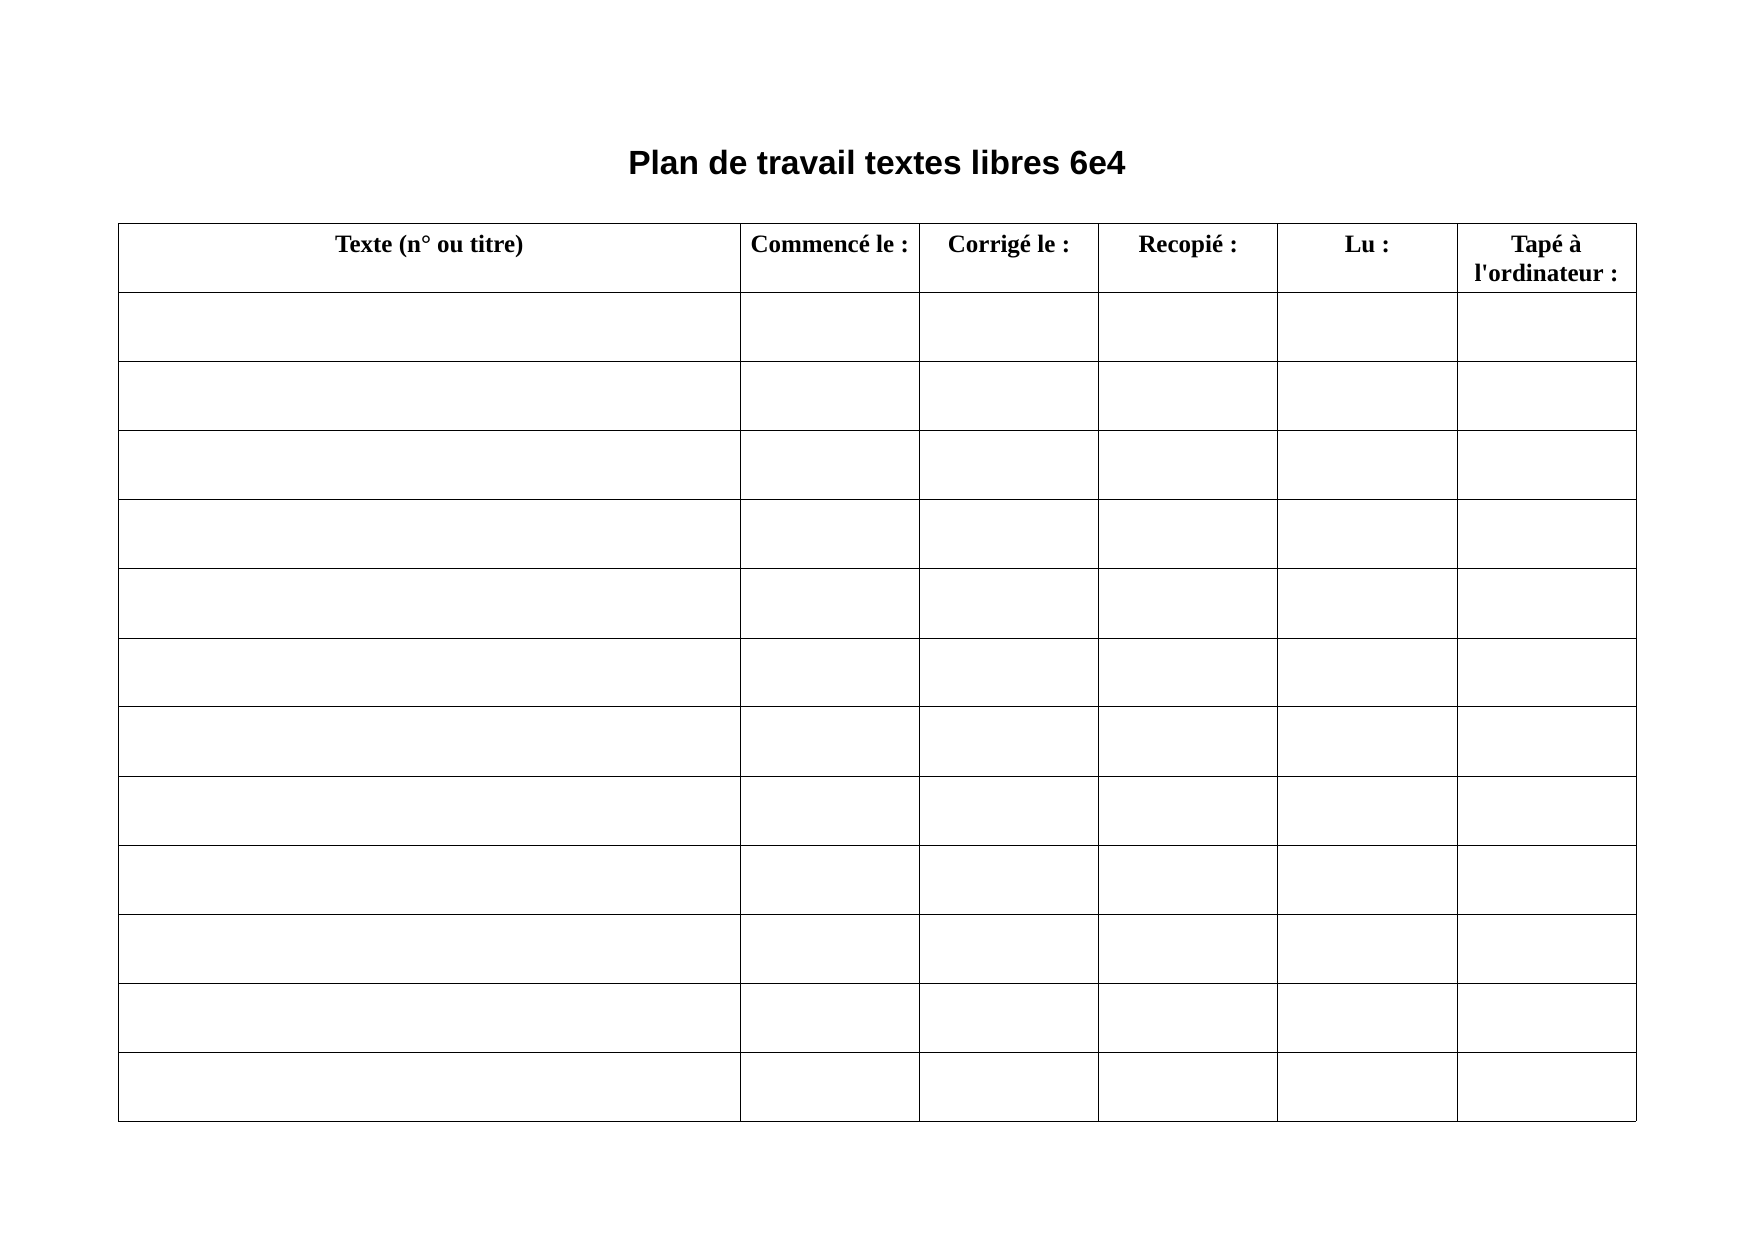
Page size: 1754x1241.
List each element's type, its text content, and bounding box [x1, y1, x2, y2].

table_cell [741, 500, 919, 568]
table_header Corrigé le : [920, 224, 1098, 292]
table_cell [119, 362, 740, 430]
table_cell [119, 500, 740, 568]
table_cell [1099, 707, 1277, 776]
table_cell [119, 707, 740, 776]
table_cell [1099, 569, 1277, 637]
table_header Tapé à l'ordinateur : [1458, 224, 1636, 292]
table_cell [920, 362, 1098, 430]
table_cell [741, 293, 919, 361]
table_cell [741, 846, 919, 914]
table_cell [1278, 293, 1457, 361]
table_cell [920, 915, 1098, 983]
table_header Lu : [1278, 224, 1457, 292]
table_cell [741, 777, 919, 844]
table_cell [920, 569, 1098, 637]
table_cell [1099, 984, 1277, 1052]
table_cell [741, 707, 919, 776]
table_cell [1458, 639, 1636, 706]
table_cell [741, 431, 919, 499]
table_cell [1278, 431, 1457, 499]
table_cell [119, 984, 740, 1052]
table_cell [119, 639, 740, 706]
table_header Recopié : [1099, 224, 1277, 292]
table_cell [1458, 777, 1636, 844]
table_cell [119, 293, 740, 361]
table_cell [1278, 846, 1457, 914]
subtitle Plan de travail textes libres 6e4 [118, 143, 1636, 182]
table_cell [920, 1053, 1098, 1121]
table_cell [741, 569, 919, 637]
table_cell [741, 984, 919, 1052]
table_cell [1458, 362, 1636, 430]
table_header Texte (n° ou titre) [119, 224, 740, 292]
table_cell [1458, 569, 1636, 637]
table_cell [1099, 777, 1277, 844]
table_cell [1458, 984, 1636, 1052]
table_cell [1458, 846, 1636, 914]
table_cell [119, 1053, 740, 1121]
table_cell [1099, 915, 1277, 983]
table_header Commencé le : [741, 224, 919, 292]
table_cell [1278, 362, 1457, 430]
table_cell [119, 777, 740, 844]
table_cell [920, 431, 1098, 499]
table_cell [920, 777, 1098, 844]
table_cell [920, 707, 1098, 776]
table_cell [1278, 569, 1457, 637]
table_cell [1099, 362, 1277, 430]
table_cell [119, 846, 740, 914]
table_cell [1278, 915, 1457, 983]
table_cell [1099, 293, 1277, 361]
table_cell [1458, 431, 1636, 499]
table_cell [1099, 500, 1277, 568]
table_cell [1278, 500, 1457, 568]
table_cell [920, 984, 1098, 1052]
table_cell [1099, 846, 1277, 914]
table_cell [1278, 984, 1457, 1052]
table_cell [920, 846, 1098, 914]
table_cell [1099, 1053, 1277, 1121]
table_cell [119, 569, 740, 637]
table_cell [119, 915, 740, 983]
table_cell [1458, 707, 1636, 776]
table_cell [1458, 915, 1636, 983]
table_cell [1278, 707, 1457, 776]
table_cell [1458, 500, 1636, 568]
table_cell [741, 639, 919, 706]
table_cell [1278, 1053, 1457, 1121]
table_cell [119, 431, 740, 499]
table_cell [741, 1053, 919, 1121]
table_cell [741, 362, 919, 430]
table_cell [920, 500, 1098, 568]
table_cell [1099, 431, 1277, 499]
table_cell [1458, 1053, 1636, 1121]
table_cell [920, 293, 1098, 361]
table_cell [741, 915, 919, 983]
table_cell [920, 639, 1098, 706]
table_cell [1278, 777, 1457, 844]
table_cell [1099, 639, 1277, 706]
table_cell [1458, 293, 1636, 361]
table_cell [1278, 639, 1457, 706]
